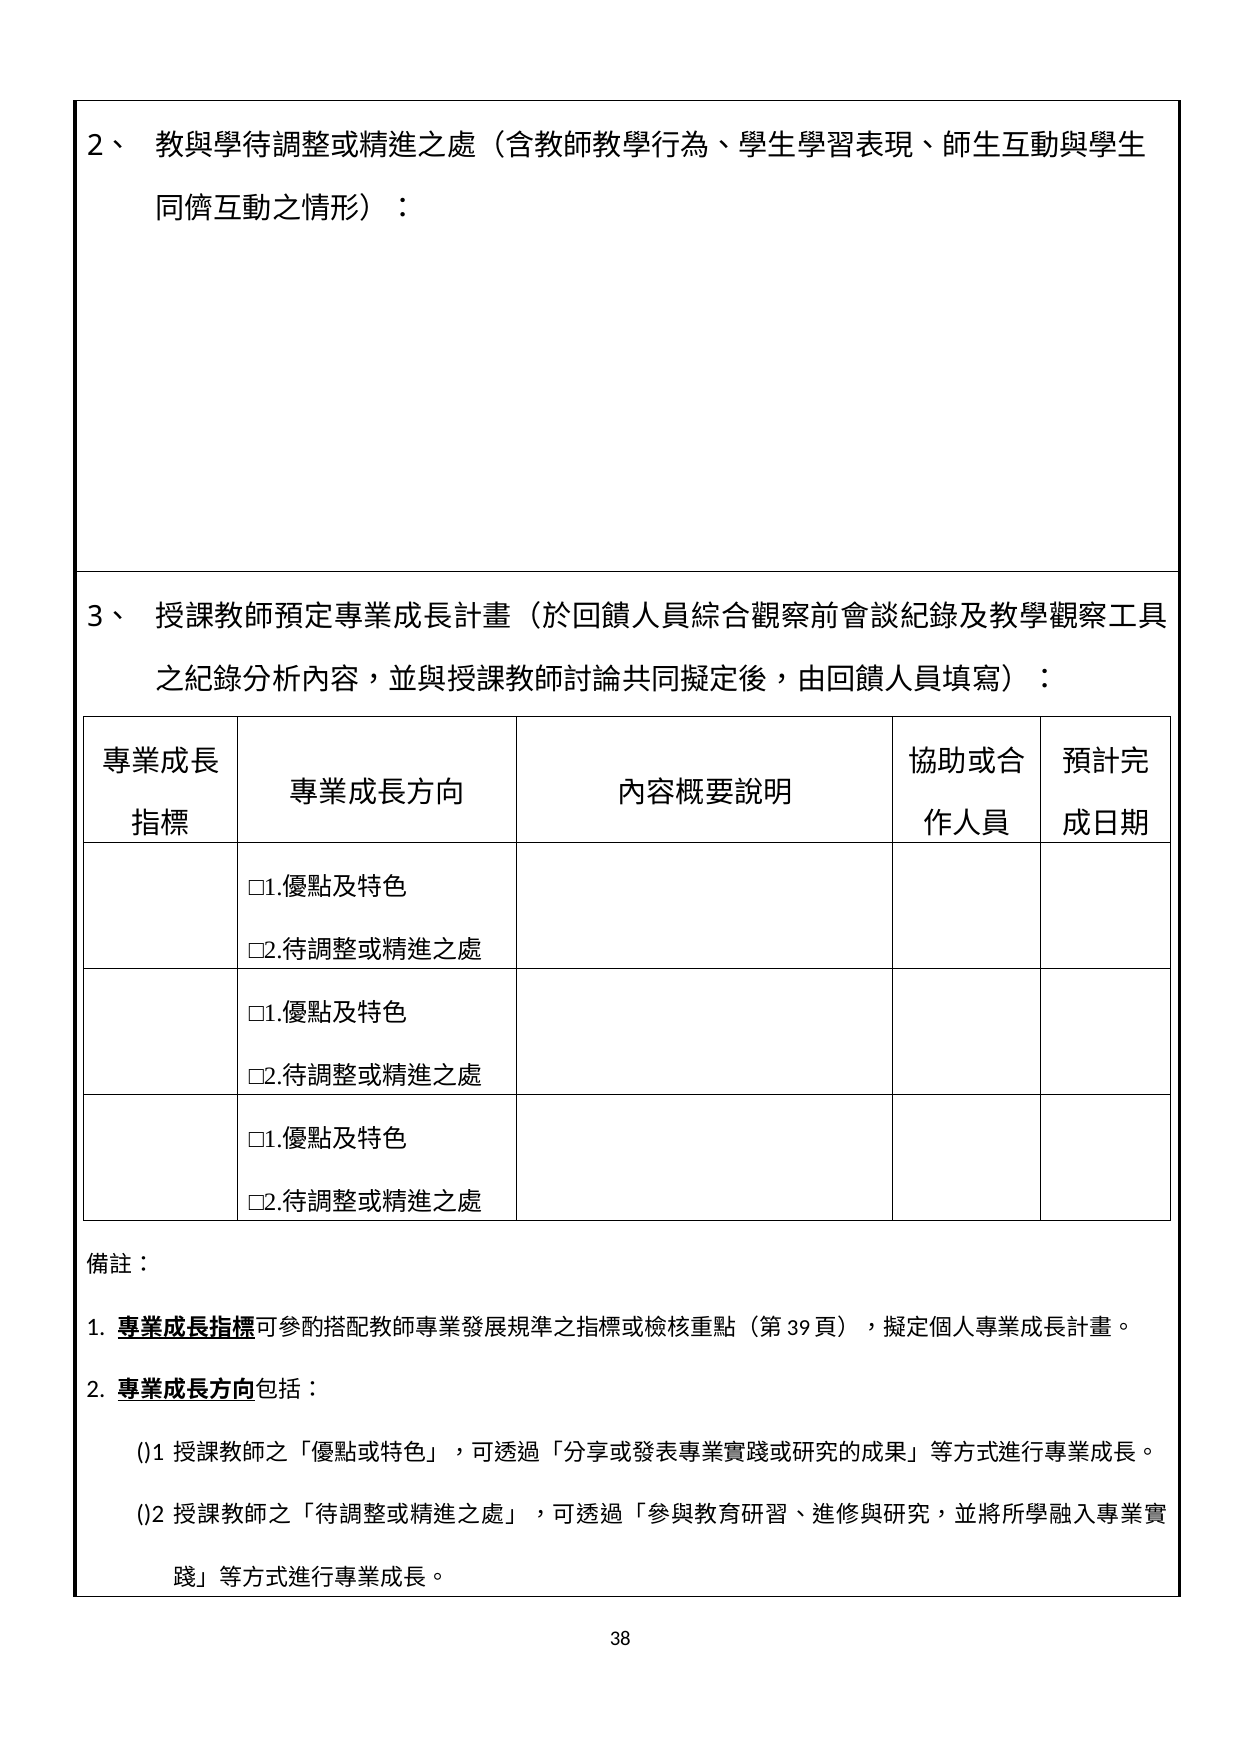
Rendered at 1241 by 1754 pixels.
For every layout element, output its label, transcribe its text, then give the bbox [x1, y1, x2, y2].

table_cell [1041, 843, 1170, 968]
table_cell □1.優點及特色 □2.待調整或精進之處 [238, 1095, 516, 1220]
table_cell [517, 1095, 892, 1220]
table_cell [517, 843, 892, 968]
table_header 內容概要說明 [517, 717, 892, 842]
table_cell [517, 969, 892, 1094]
table_cell [893, 969, 1040, 1094]
table_header 專業成長指標 [84, 717, 237, 842]
table_cell [1041, 1095, 1170, 1220]
table_cell [84, 1095, 237, 1220]
table_cell 教與學待調整或精進之處（含教師教學行為、學生學習表現、師生互動與學生同儕互動之情形）： [77, 101, 1178, 571]
table_cell □1.優點及特色 □2.待調整或精進之處 [238, 843, 516, 968]
table_header 協助或合作人員 [893, 717, 1040, 842]
table_cell □1.優點及特色 □2.待調整或精進之處 [238, 969, 516, 1094]
table_cell [893, 1095, 1040, 1220]
table_cell [84, 969, 237, 1094]
table_header 專業成長方向 [238, 717, 516, 842]
table_cell [1041, 969, 1170, 1094]
table_cell [84, 843, 237, 968]
table_cell 授課教師預定專業成長計畫（於回饋人員綜合觀察前會談紀錄及教學觀察工具之紀錄分析內容，並與授課教師討論共同擬定後，由回饋人員填寫）： 備註： 專業成長指標可參酌搭配教師專業發展規準之指標或檢核重點（第39頁），擬定個人專業成長計畫。 專業成長方向包括： 授課教師之「優點或特色」，可透過「分享或發表專業實踐或研究的成果」等方式進行專業成長。 授課教師之「待調整或精進之處」，可透過「參與教育研習、進修與研究，並將所學融入專業實踐」等方式進行專業成長。 內容概要說明請簡述，例如： 優點或特色：於校內外發表分享或示範教學、組織或領導社群研發、辦理推廣活動等。 待調整或精進之處：研讀書籍或數位文獻、諮詢專家教師或學者、參加研習或學習社群、重新試驗教學、進行教學行動研究等。 可依實際需要增列表格。 [77, 572, 1178, 1596]
table_header 預計完成日期 [1041, 717, 1170, 842]
table_cell [893, 843, 1040, 968]
